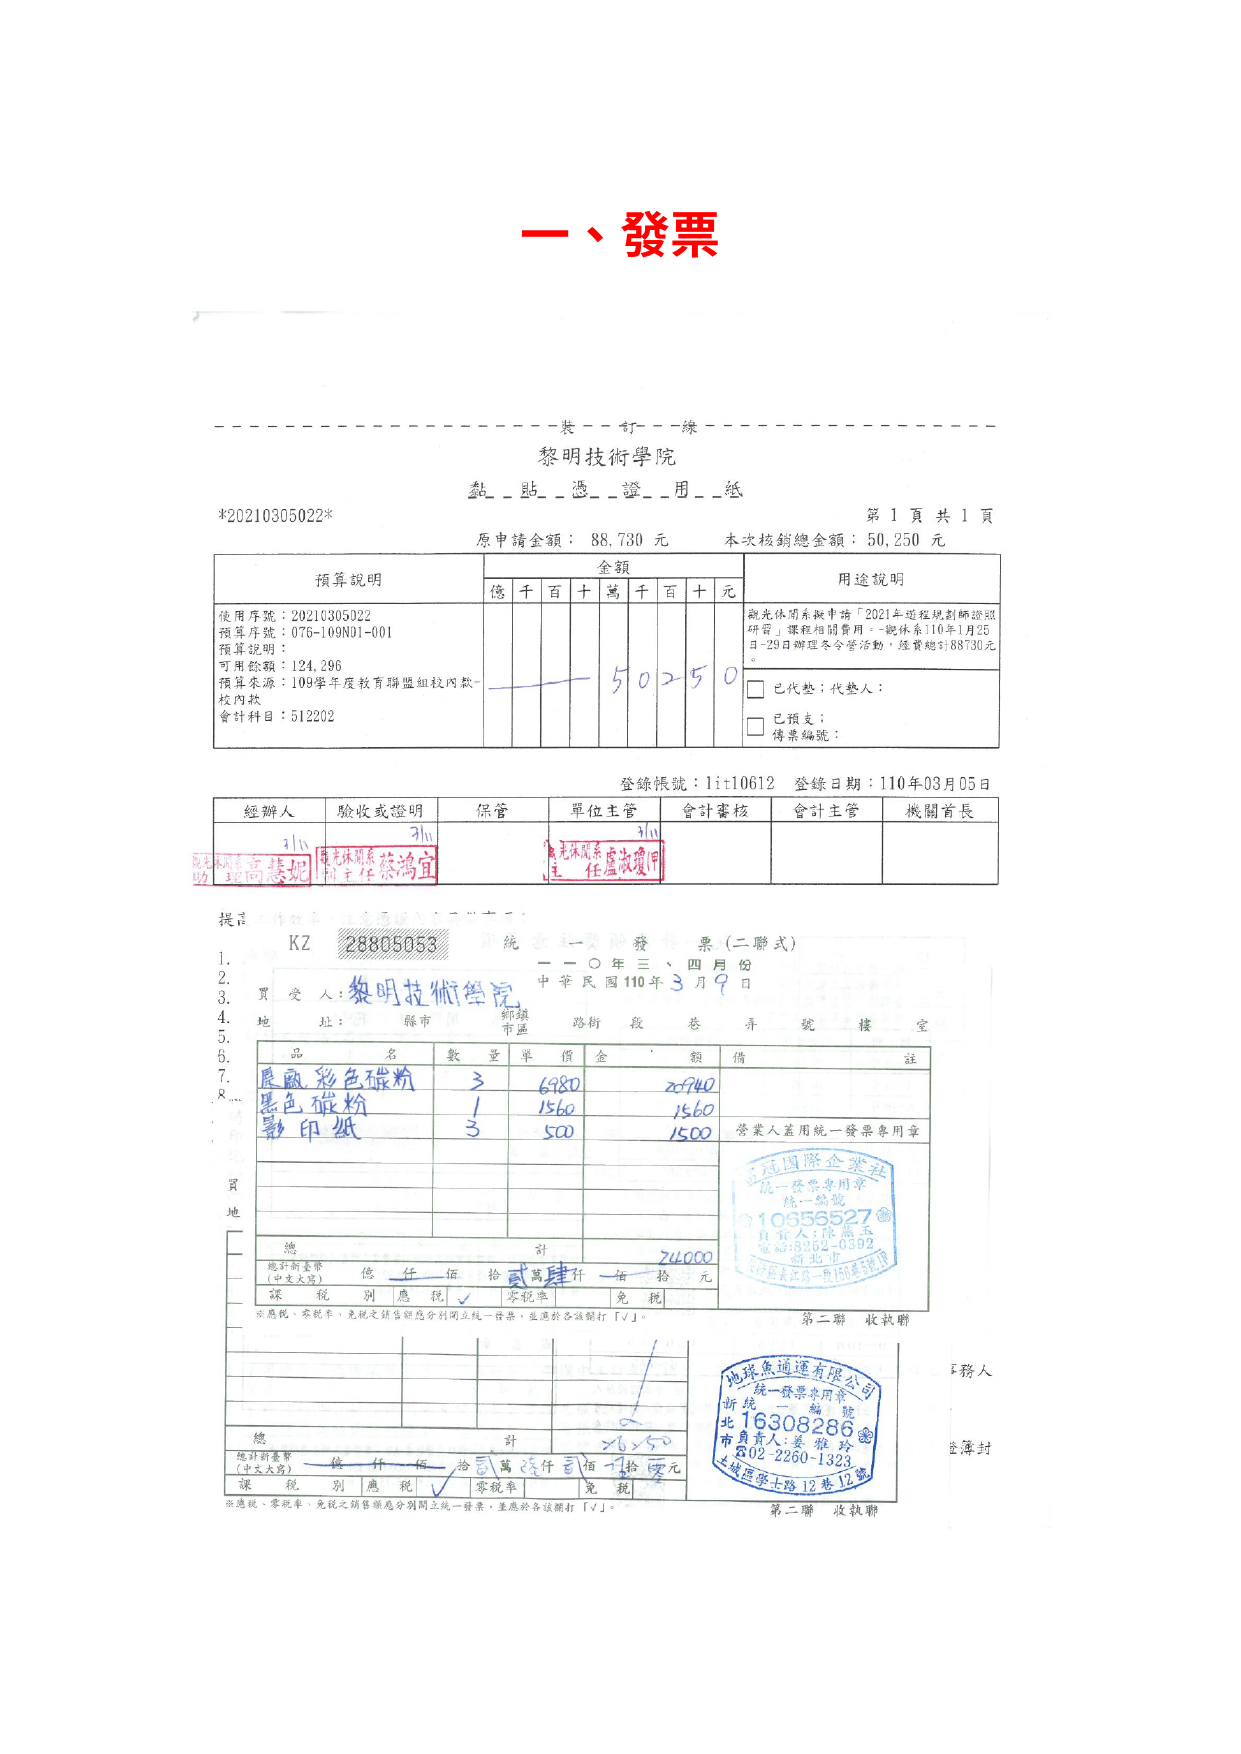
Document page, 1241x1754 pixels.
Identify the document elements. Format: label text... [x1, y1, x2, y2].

text 一、發票 [187, 159, 1053, 284]
